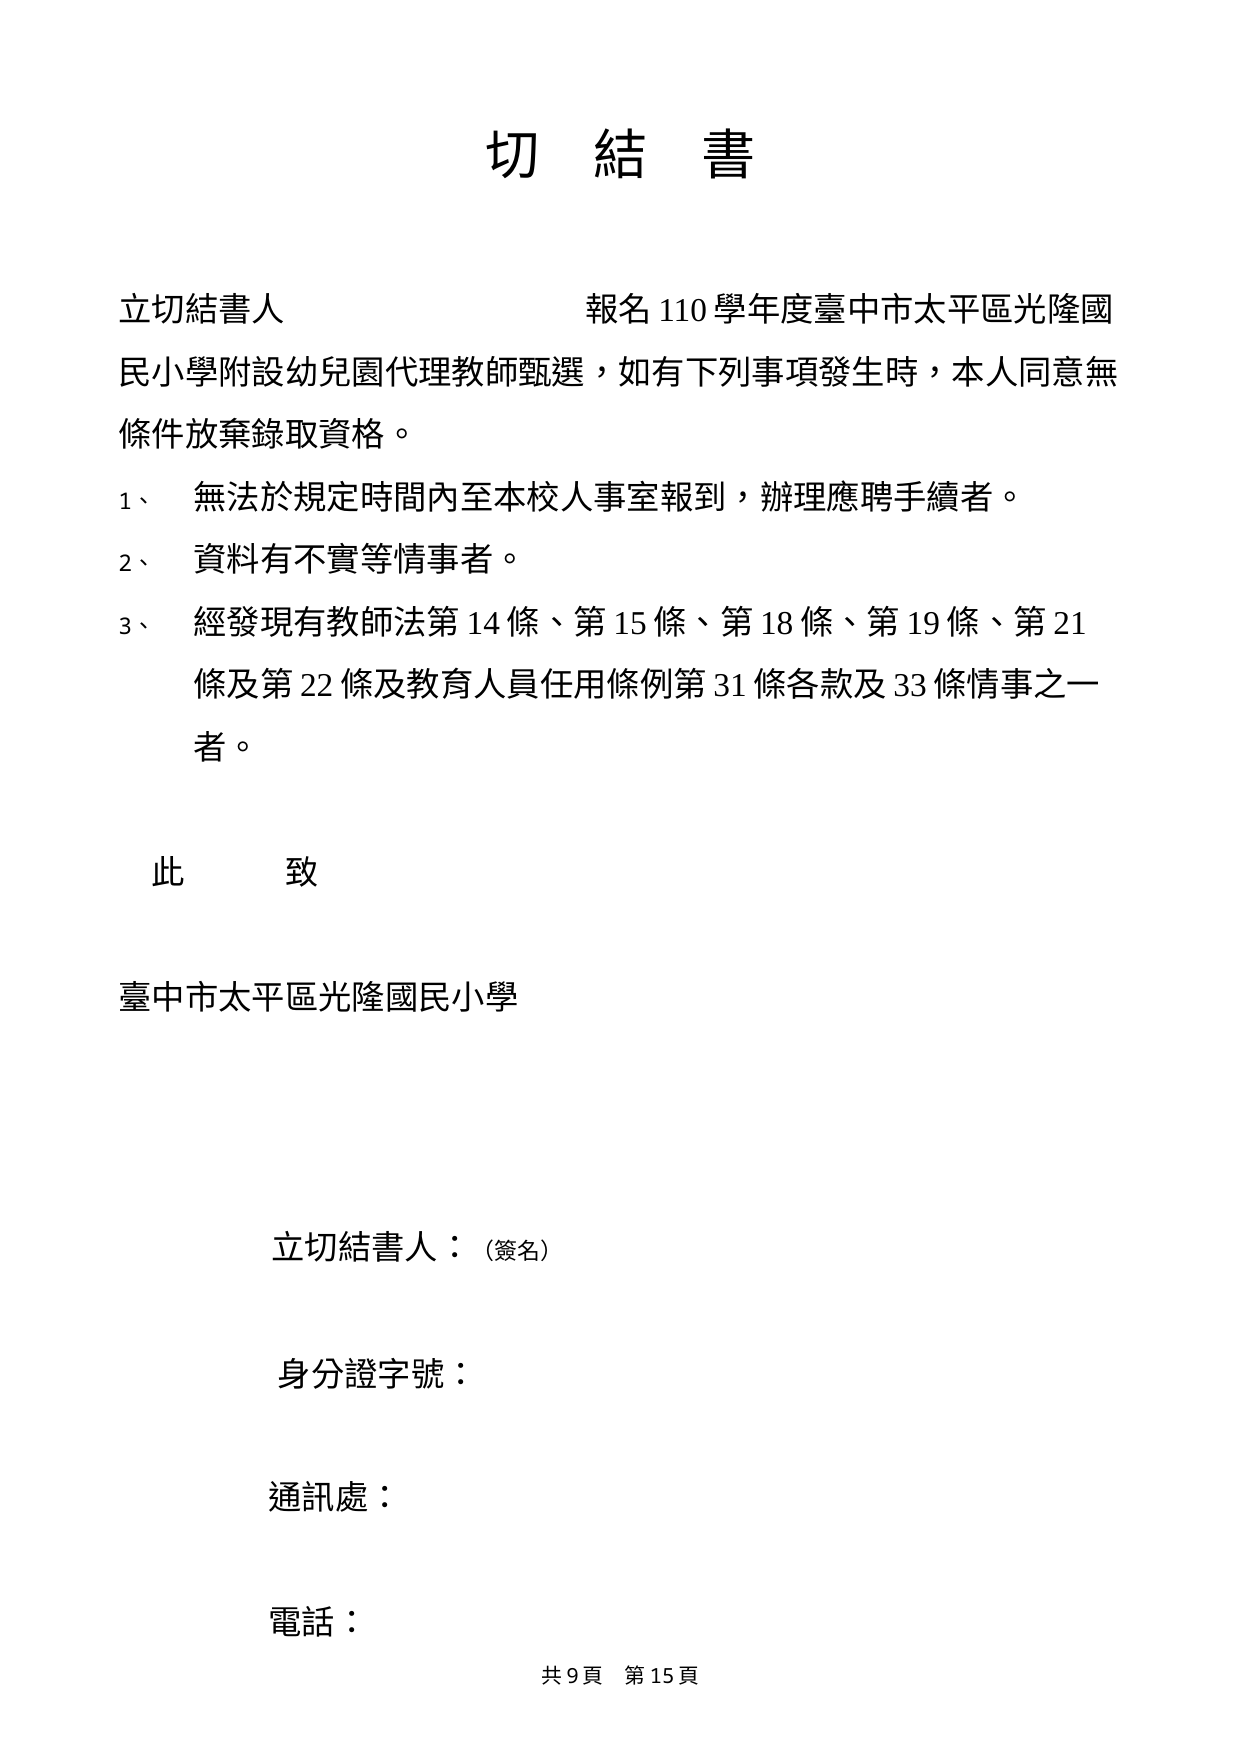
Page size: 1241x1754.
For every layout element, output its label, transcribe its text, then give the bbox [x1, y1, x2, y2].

text 身分證字號： [118, 1328, 1122, 1391]
text 此 致 [118, 828, 1122, 891]
text 電話： [118, 1578, 1122, 1641]
text 臺中市太平區光隆國民小學 [118, 953, 1122, 1016]
text 切 結 書 [118, 78, 1122, 203]
text 立切結書人：（簽名） [118, 1203, 1122, 1266]
list 經發現有教師法第14條、第15條、第18條、第19條、第21條及第22條及教育人員任用條例第31條各款及33條情事之一者。 [118, 578, 1122, 766]
list 無法於規定時間內至本校人事室報到，辦理應聘手續者。 [118, 453, 1122, 516]
text 立切結書人 報名110學年度臺中市太平區光隆國民小學附設幼兒園代理教師甄選，如有下列事項發生時，本人同意無條件放棄錄取資格。 [118, 266, 1122, 453]
text 通訊處： [118, 1453, 1122, 1516]
list 資料有不實等情事者。 [118, 516, 1122, 578]
